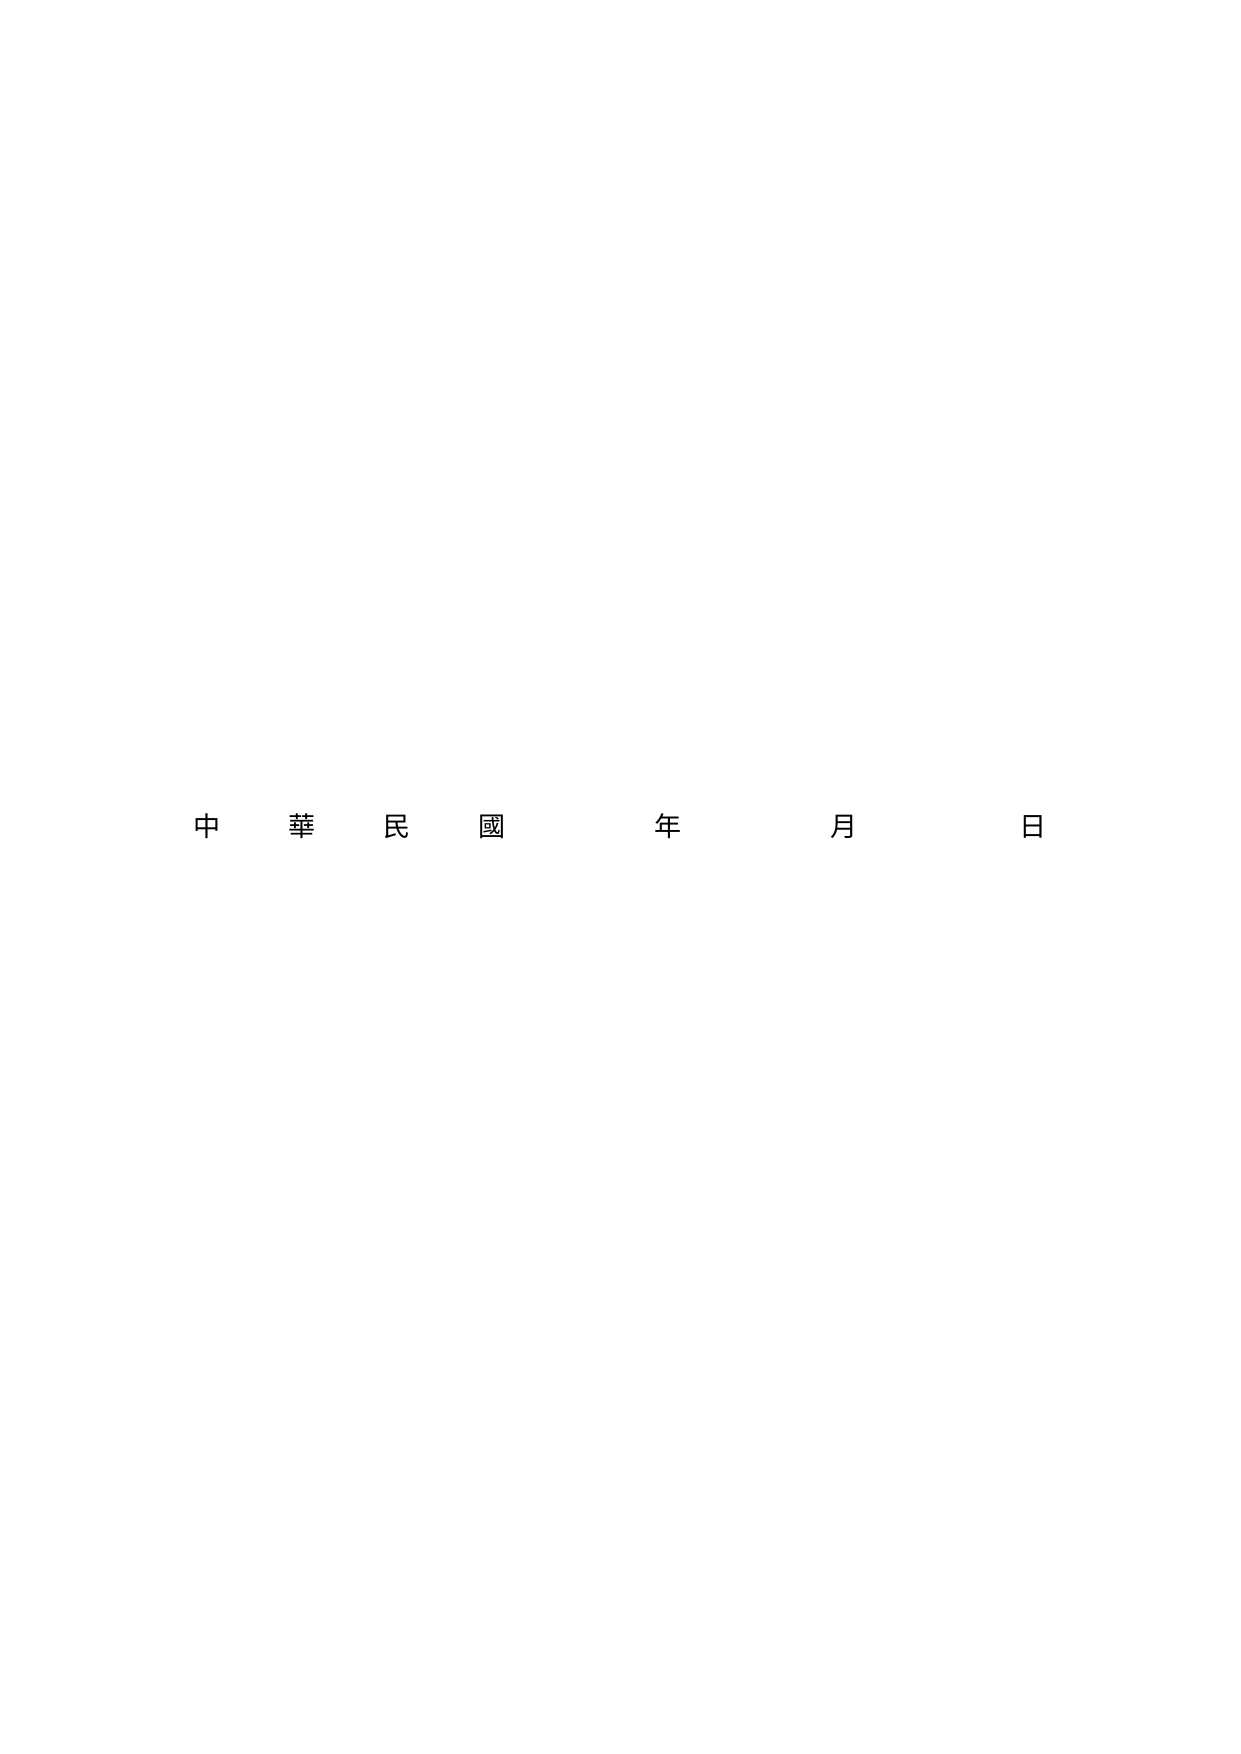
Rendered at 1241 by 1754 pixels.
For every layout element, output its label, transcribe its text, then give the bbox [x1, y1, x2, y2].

text 中 華 民 國 年 月 日 [148, 783, 1092, 846]
